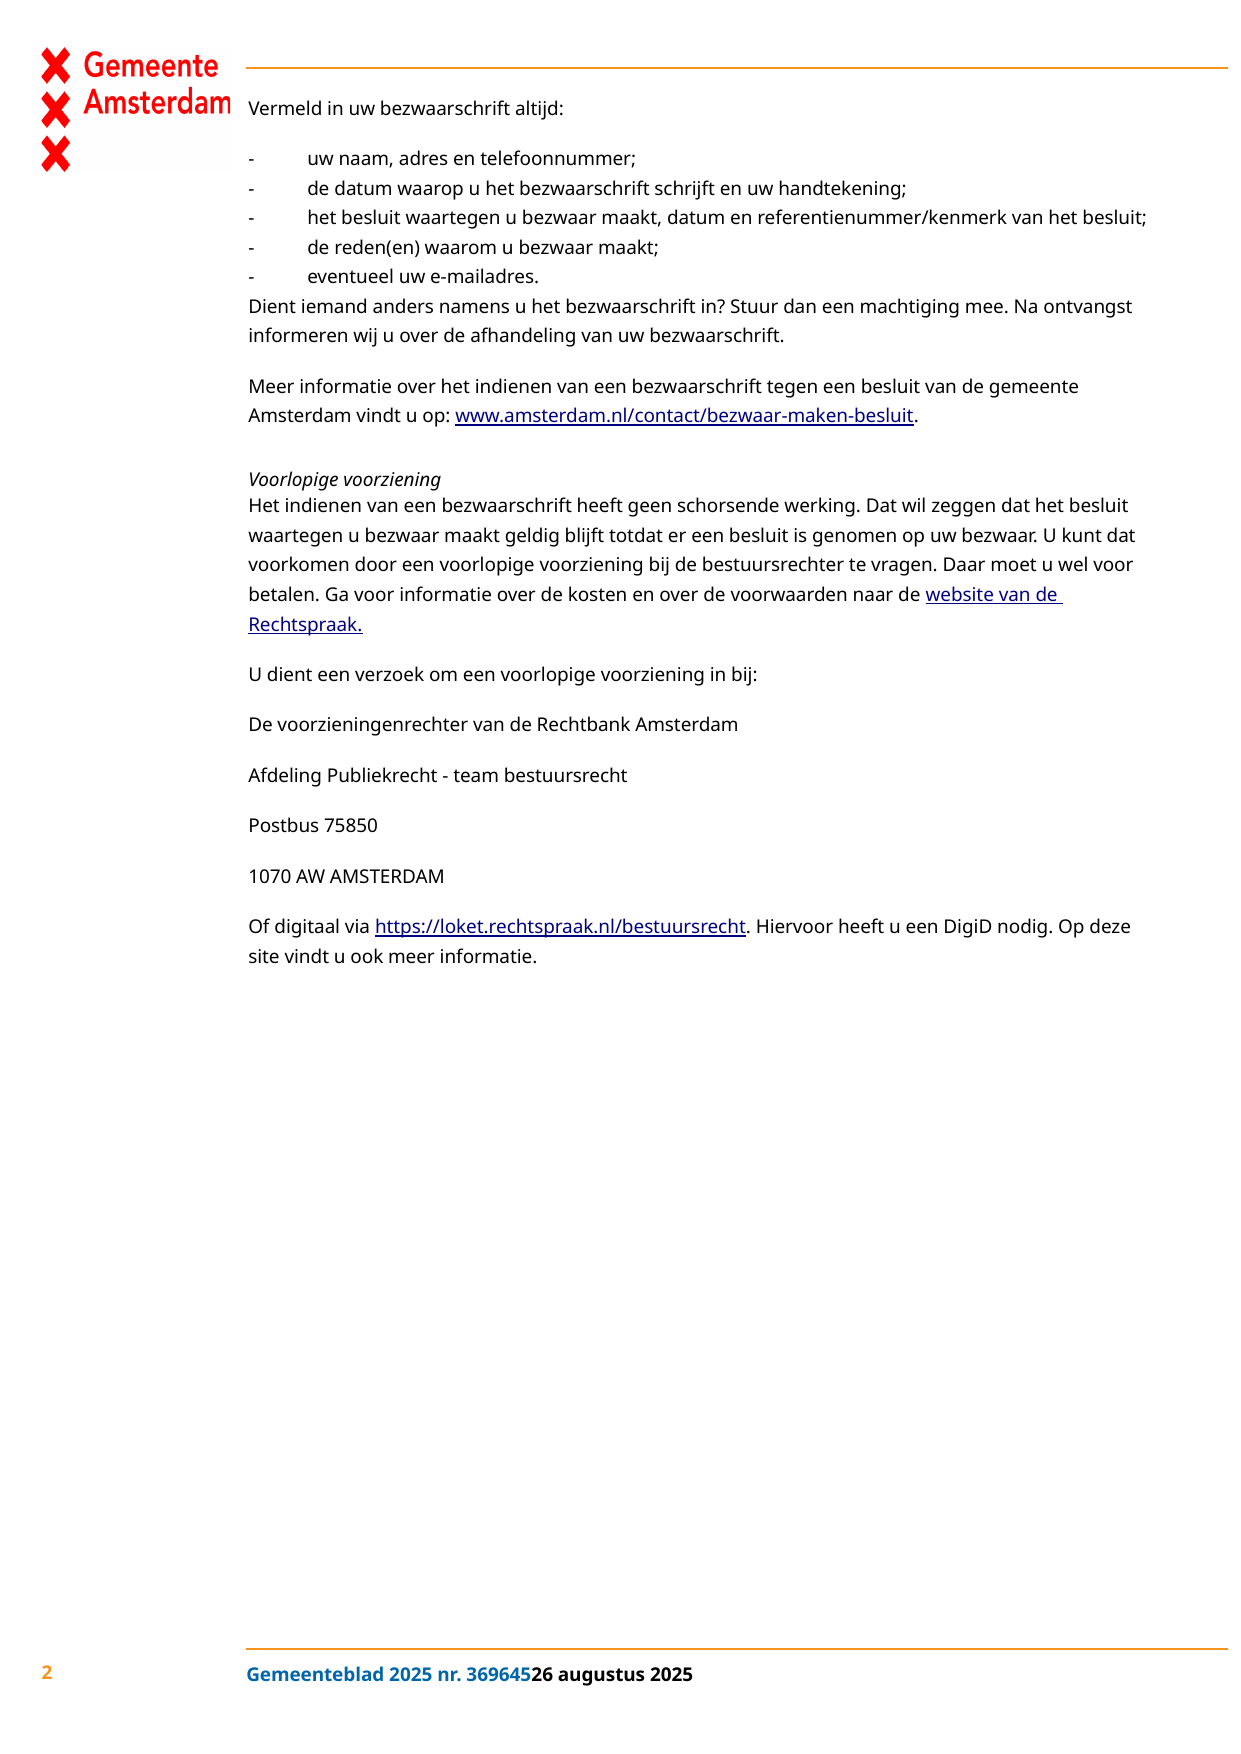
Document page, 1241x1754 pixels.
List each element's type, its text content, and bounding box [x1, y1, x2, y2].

text Afdeling Publiekrecht - team bestuursrecht [248, 762, 1152, 788]
list uw naam, adres en telefoonnummer; [248, 145, 1152, 171]
text 1070 AW AMSTERDAM [248, 863, 1152, 888]
text Postbus 75850 [248, 812, 1152, 838]
text Of digitaal via https://loket.rechtspraak.nl/bestuursrecht. Hiervoor heeft u een DigiD nodig. Op deze site vindt u ook meer informatie. [248, 913, 1152, 968]
list de datum waarop u het bezwaarschrift schrijft en uw handtekening; [248, 175, 1152, 201]
text U dient een verzoek om een voorlopige voorziening in bij: [248, 661, 1152, 687]
list de reden(en) waarom u bezwaar maakt; [248, 234, 1152, 260]
picture [41, 47, 231, 172]
text Dient iemand anders namens u het bezwaarschrift in? Stuur dan een machtiging mee. Na ontvangst informeren wij u over de afhandeling van uw bezwaarschrift. [248, 293, 1152, 348]
text Vermeld in uw bezwaarschrift altijd: [248, 95, 1152, 121]
text Voorlopige voorziening [248, 467, 1152, 492]
text Het indienen van een bezwaarschrift heeft geen schorsende werking. Dat wil zeggen dat het besluit waartegen u bezwaar maakt geldig blijft totdat er een besluit is genomen op uw bezwaar. U kunt dat voorkomen door een voorlopige voorziening bij de bestuursrechter te vragen. Daar moet u wel voor betalen. Ga voor informatie over de kosten en over de voorwaarden naar de website van de Rechtspraak. [248, 492, 1152, 636]
text Meer informatie over het indienen van een bezwaarschrift tegen een besluit van de gemeente Amsterdam vindt u op: www.amsterdam.nl/contact/bezwaar-maken-besluit. [248, 373, 1152, 428]
list het besluit waartegen u bezwaar maakt, datum en referentienummer/kenmerk van het besluit; [248, 204, 1152, 230]
list eventueel uw e-mailadres. [248, 263, 1152, 289]
text De voorzieningenrechter van de Rechtbank Amsterdam [248, 712, 1152, 737]
